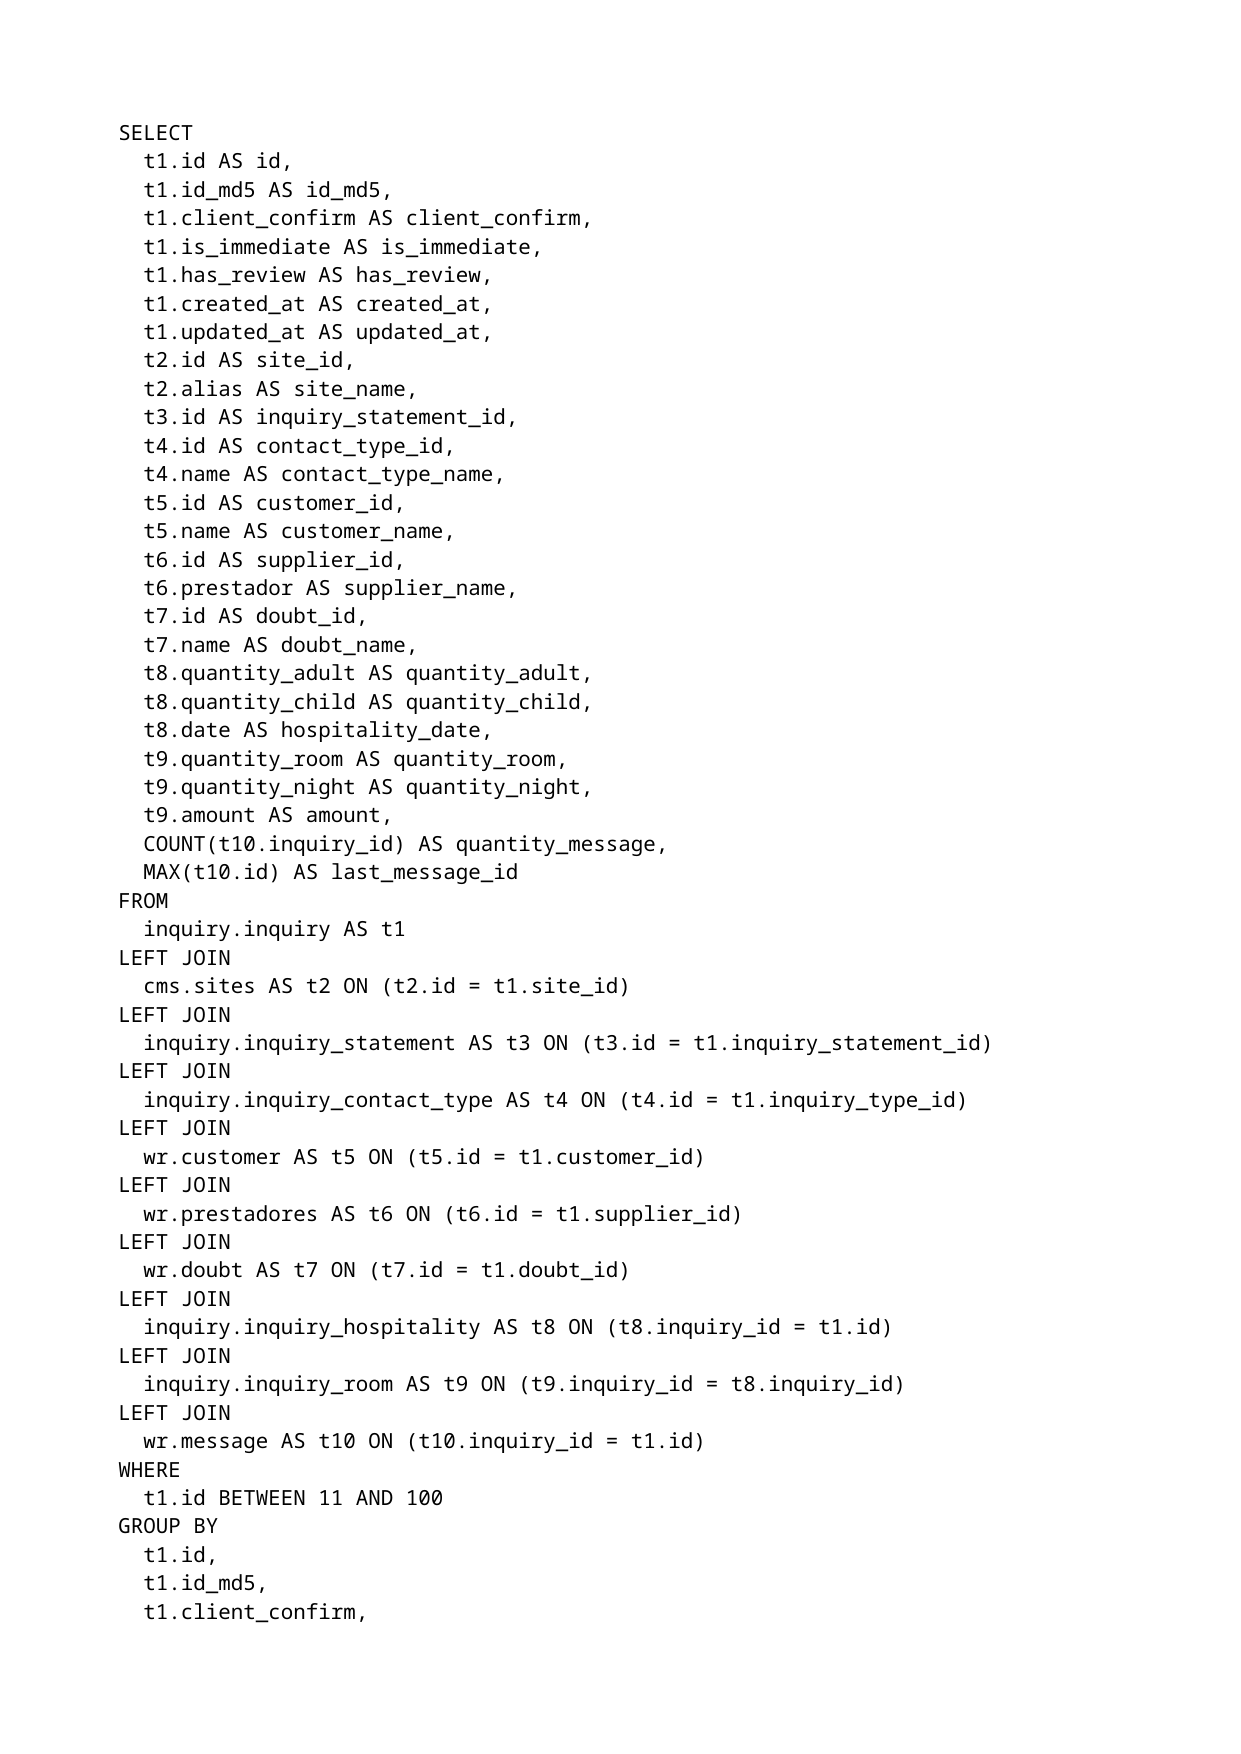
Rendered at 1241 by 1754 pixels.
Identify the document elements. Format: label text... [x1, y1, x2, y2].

text SELECT [118, 118, 1122, 147]
text WHERE [118, 1455, 1122, 1483]
text LEFT JOIN [118, 1000, 1122, 1028]
text t9.quantity_room AS quantity_room, [118, 744, 1122, 772]
text t1.id AS id, [118, 147, 1122, 175]
text t1.is_immediate AS is_immediate, [118, 232, 1122, 260]
text inquiry.inquiry AS t1 [118, 914, 1122, 943]
text LEFT JOIN [118, 943, 1122, 971]
text t1.has_review AS has_review, [118, 260, 1122, 289]
text t1.id BETWEEN 11 AND 100 [118, 1483, 1122, 1512]
text t2.alias AS site_name, [118, 374, 1122, 402]
text t5.name AS customer_name, [118, 516, 1122, 545]
text t1.client_confirm, [118, 1597, 1122, 1625]
text t7.id AS doubt_id, [118, 602, 1122, 630]
text wr.prestadores AS t6 ON (t6.id = t1.supplier_id) [118, 1199, 1122, 1227]
text t8.quantity_child AS quantity_child, [118, 687, 1122, 715]
text t4.name AS contact_type_name, [118, 459, 1122, 488]
text COUNT(t10.inquiry_id) AS quantity_message, [118, 829, 1122, 857]
text t1.client_confirm AS client_confirm, [118, 203, 1122, 232]
text t6.prestador AS supplier_name, [118, 573, 1122, 602]
text wr.customer AS t5 ON (t5.id = t1.customer_id) [118, 1142, 1122, 1170]
text t2.id AS site_id, [118, 346, 1122, 374]
text LEFT JOIN [118, 1398, 1122, 1426]
text FROM [118, 886, 1122, 914]
text t5.id AS customer_id, [118, 488, 1122, 516]
text LEFT JOIN [118, 1227, 1122, 1256]
text inquiry.inquiry_hospitality AS t8 ON (t8.inquiry_id = t1.id) [118, 1312, 1122, 1341]
text LEFT JOIN [118, 1113, 1122, 1142]
text t9.quantity_night AS quantity_night, [118, 772, 1122, 801]
text t7.name AS doubt_name, [118, 630, 1122, 658]
text t8.quantity_adult AS quantity_adult, [118, 658, 1122, 687]
text cms.sites AS t2 ON (t2.id = t1.site_id) [118, 971, 1122, 1000]
text t1.id_md5 AS id_md5, [118, 175, 1122, 203]
text LEFT JOIN [118, 1284, 1122, 1312]
text wr.message AS t10 ON (t10.inquiry_id = t1.id) [118, 1426, 1122, 1455]
text t9.amount AS amount, [118, 801, 1122, 829]
text LEFT JOIN [118, 1170, 1122, 1199]
text t1.id_md5, [118, 1568, 1122, 1597]
text LEFT JOIN [118, 1341, 1122, 1369]
text t8.date AS hospitality_date, [118, 715, 1122, 744]
text t1.updated_at AS updated_at, [118, 317, 1122, 346]
text GROUP BY [118, 1512, 1122, 1540]
text LEFT JOIN [118, 1057, 1122, 1085]
text inquiry.inquiry_room AS t9 ON (t9.inquiry_id = t8.inquiry_id) [118, 1369, 1122, 1398]
text t1.id, [118, 1540, 1122, 1568]
text t6.id AS supplier_id, [118, 545, 1122, 573]
text inquiry.inquiry_statement AS t3 ON (t3.id = t1.inquiry_statement_id) [118, 1028, 1122, 1057]
text MAX(t10.id) AS last_message_id [118, 857, 1122, 886]
text t4.id AS contact_type_id, [118, 431, 1122, 459]
text t3.id AS inquiry_statement_id, [118, 402, 1122, 431]
text wr.doubt AS t7 ON (t7.id = t1.doubt_id) [118, 1256, 1122, 1284]
text t1.created_at AS created_at, [118, 289, 1122, 317]
text inquiry.inquiry_contact_type AS t4 ON (t4.id = t1.inquiry_type_id) [118, 1085, 1122, 1113]
